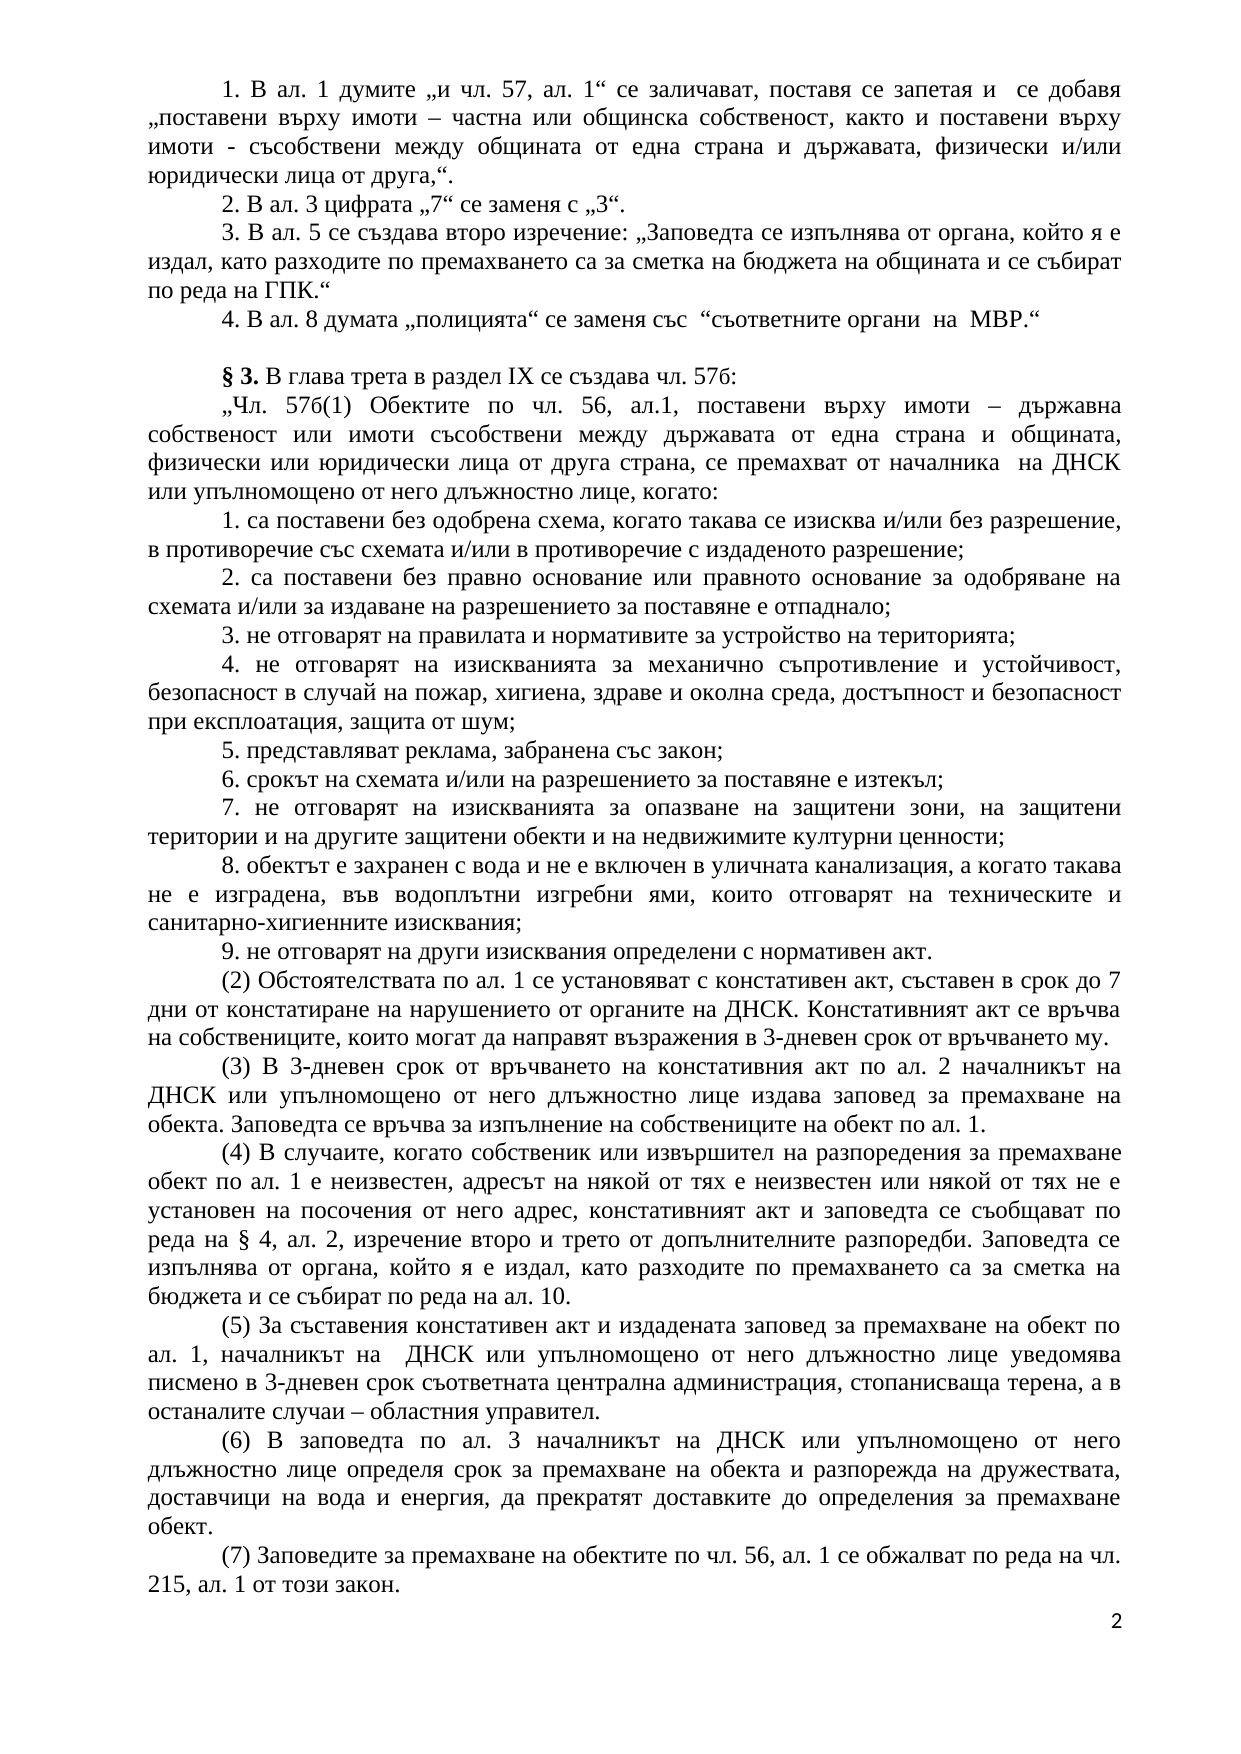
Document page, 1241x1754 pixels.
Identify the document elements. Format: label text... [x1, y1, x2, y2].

text 9. не отговарят на други изисквания определени с нормативен акт. [148, 936, 1122, 965]
text 2. В ал. 3 цифрата „7“ се заменя с „3“. [148, 189, 1122, 217]
text 4. не отговарят на изискванията за механично съпротивление и устойчивост, безопасност в случай на пожар, хигиена, здраве и околна среда, достъпност и безопасност при експлоатация, защита от шум; [148, 649, 1122, 735]
text 3. В ал. 5 се създава второ изречение: „Заповедта се изпълнява от органа, който я е издал, като разходите по премахването са за сметка на бюджета на общината и се събират по реда на ГПК.“ [148, 217, 1122, 304]
text 4. В ал. 8 думата „полицията“ се заменя със “съответните органи на МВР.“ [148, 304, 1122, 332]
text 8. обектът е захранен с вода и не е включен в уличната канализация, а когато такава не е изградена, във водоплътни изгребни ями, които отговарят на техническите и санитарно-хигиенните изисквания; [148, 850, 1122, 936]
text (6) В заповедта по ал. 3 началникът на ДНСК или упълномощено от него длъжностно лице определя срок за премахване на обекта и разпорежда на дружествата, доставчици на вода и енергия, да прекратят доставките до определения за премахване обект. [148, 1425, 1122, 1540]
text (5) За съставения констативен акт и издадената заповед за премахване на обект по ал. 1, началникът на ДНСК или упълномощено от него длъжностно лице уведомява писмено в 3-дневен срок съответната централна администрация, стопанисваща терена, а в останалите случаи – областния управител. [148, 1310, 1122, 1425]
text (3) В 3-дневен срок от връчването на констативния акт по ал. 2 началникът на ДНСК или упълномощено от него длъжностно лице издава заповед за премахване на обекта. Заповедта се връчва за изпълнение на собствениците на обект по ал. 1. [148, 1051, 1122, 1137]
text (7) Заповедите за премахване на обектите по чл. 56, ал. 1 се обжалват по реда на чл. 215, ал. 1 от този закон. [148, 1540, 1122, 1597]
text 1. В ал. 1 думите „и чл. 57, ал. 1“ се заличават, поставя се запетая и се добавя „поставени върху имоти – частна или общинска собственост, както и поставени върху имоти - съсобствени между общината от една страна и държавата, физически и/или юридически лица от друга,“. [148, 74, 1122, 189]
text „Чл. 57б(1) Обектите по чл. 56, ал.1, поставени върху имоти – държавна собственост или имоти съсобствени между държавата от една страна и общината, физически или юридически лица от друга страна, се премахват от началника на ДНСК или упълномощено от него длъжностно лице, когато: [148, 390, 1122, 505]
text (4) В случаите, когато собственик или извършител на разпоредения за премахване обект по ал. 1 е неизвестен, адресът на някой от тях е неизвестен или някой от тях не е установен на посочения от него адрес, констативният акт и заповедта се съобщават по реда на § 4, ал. 2, изречение второ и трето от допълнителните разпоредби. Заповедта се изпълнява от органа, който я е издал, като разходите по премахването са за сметка на бюджета и се събират по реда на ал. 10. [148, 1137, 1122, 1310]
text 5. представляват реклама, забранена със закон; [148, 735, 1122, 764]
text (2) Обстоятелствата по ал. 1 се установяват с констативен акт, съставен в срок до 7 дни от констатиране на нарушението от органите на ДНСК. Констативният акт се връчва на собствениците, които могат да направят възражения в 3-дневен срок от връчването му. [148, 965, 1122, 1051]
text 6. срокът на схемата и/или на разрешението за поставяне е изтекъл; [148, 764, 1122, 792]
text 7. не отговарят на изискванията за опазване на защитени зони, на защитени територии и на другите защитени обекти и на недвижимите културни ценности; [148, 792, 1122, 850]
text 1. са поставени без одобрена схема, когато такава се изисква и/или без разрешение, в противоречие със схемата и/или в противоречие с издаденото разрешение; [148, 505, 1122, 562]
text 3. не отговарят на правилата и нормативите за устройство на територията; [148, 620, 1122, 649]
text 2. са поставени без правно основание или правното основание за одобряване на схемата и/или за издаване на разрешението за поставяне е отпаднало; [148, 562, 1122, 620]
text § 3. В глава трета в раздел ІХ се създава чл. 57б: [148, 361, 1122, 390]
